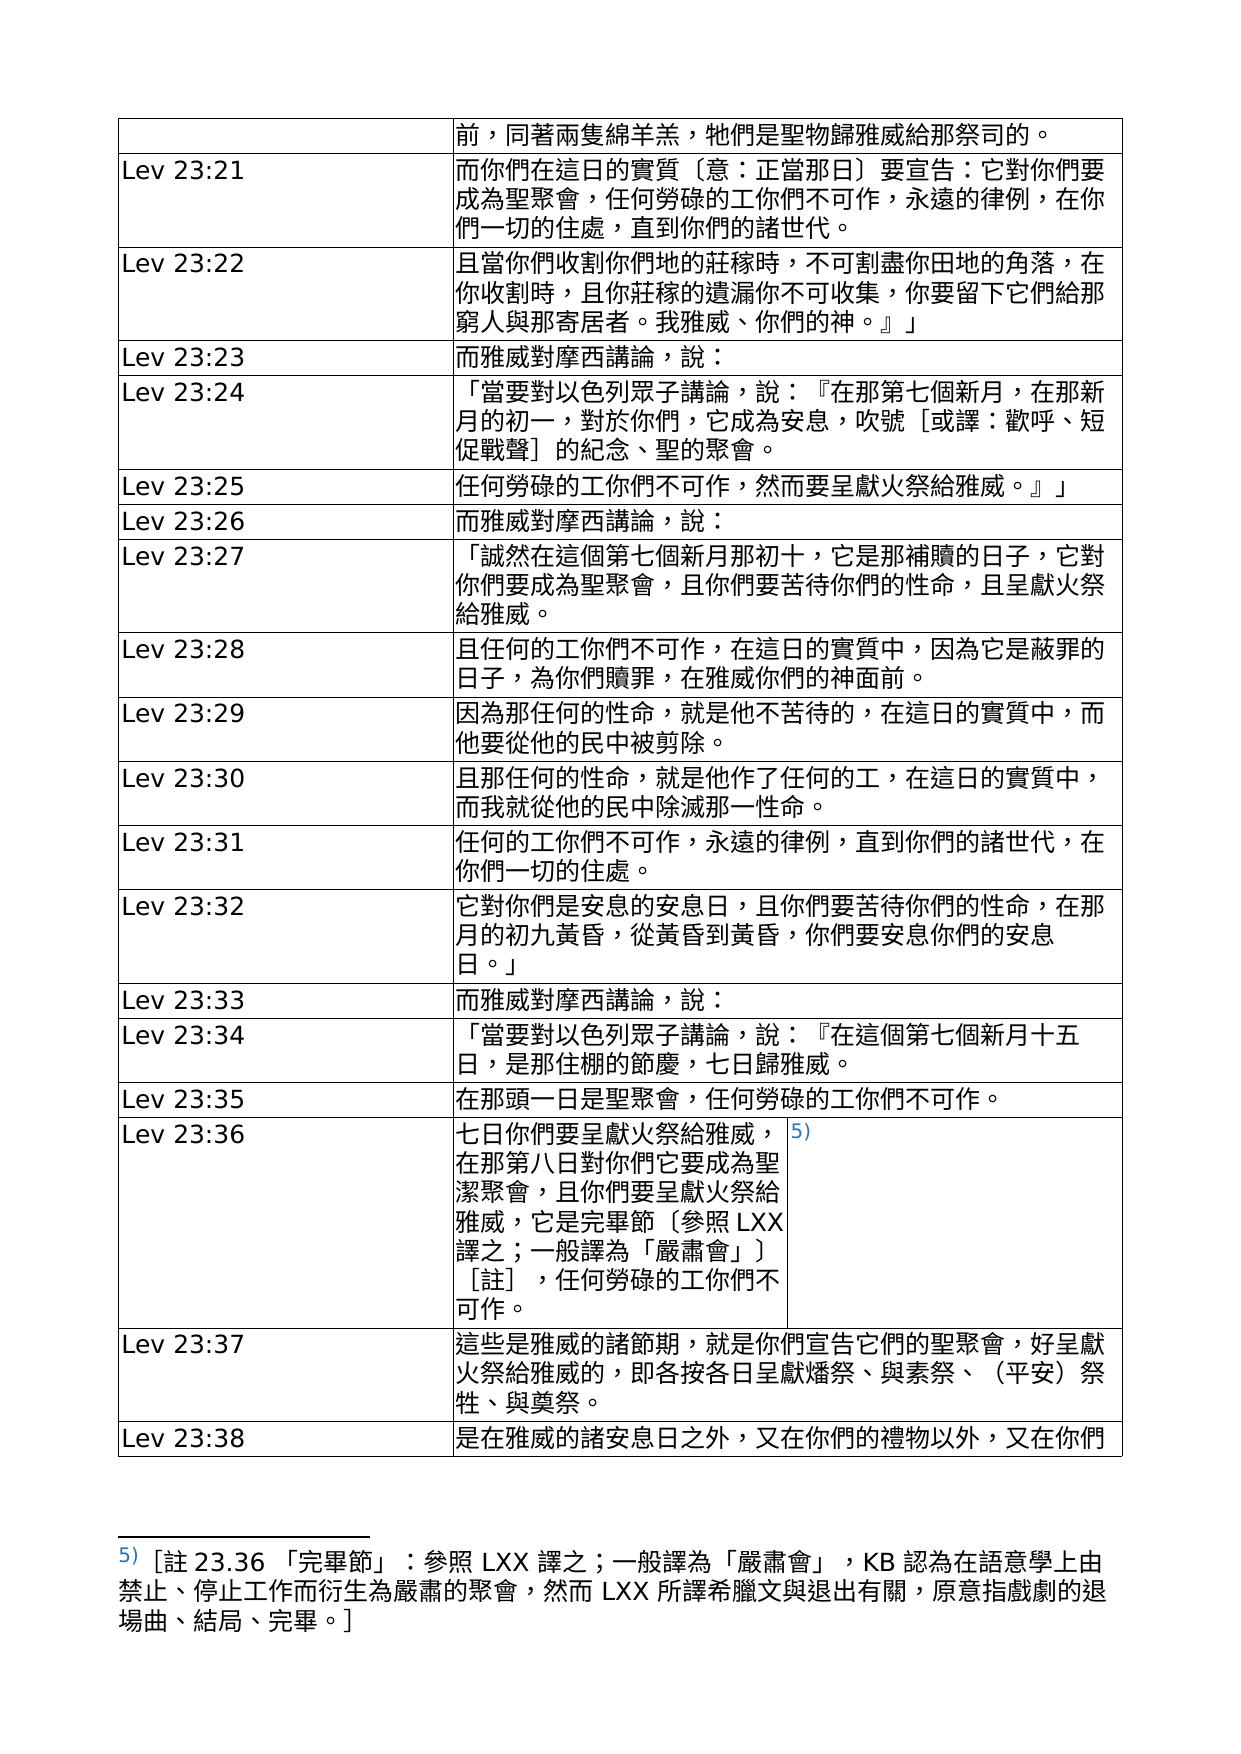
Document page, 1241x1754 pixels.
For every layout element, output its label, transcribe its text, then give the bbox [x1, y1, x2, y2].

table_cell 在那頭一日是聖聚會，任何勞碌的工你們不可作。 [454, 1083, 1122, 1117]
table_cell 前，同著兩隻綿羊羔，牠們是聖物歸雅威給那祭司的。 [454, 119, 1122, 153]
table_cell Lev 23:26 [119, 505, 453, 539]
table_cell 「當要對以色列眾子講論，說：『在這個第七個新月十五日，是那住棚的節慶，七日歸雅威。 [454, 1019, 1122, 1082]
table_cell 它對你們是安息的安息日，且你們要苦待你們的性命，在那月的初九黃昏，從黃昏到黃昏，你們要安息你們的安息日。」 [454, 890, 1122, 983]
table_cell 是在雅威的諸安息日之外，又在你們的禮物以外，又在你們 [454, 1422, 1122, 1456]
table_cell Lev 23:29 [119, 698, 453, 761]
table_cell [788, 1118, 1122, 1327]
table_cell Lev 23:25 [119, 470, 453, 504]
table_cell 任何的工你們不可作，永遠的律例，直到你們的諸世代，在你們一切的住處。 [454, 826, 1122, 889]
table_cell Lev 23:28 [119, 633, 453, 697]
table_cell 而雅威對摩西講論，說： [454, 341, 1122, 375]
table_cell 而雅威對摩西講論，說： [454, 984, 1122, 1018]
table_cell Lev 23:38 [119, 1422, 453, 1456]
table_cell 而雅威對摩西講論，說： [454, 505, 1122, 539]
table_cell Lev 23:23 [119, 341, 453, 375]
table_cell Lev 23:30 [119, 762, 453, 825]
table_cell Lev 23:36 [119, 1118, 453, 1327]
table_cell [119, 119, 453, 153]
table_cell Lev 23:35 [119, 1083, 453, 1117]
table_cell Lev 23:24 [119, 376, 453, 469]
table_cell 因為那任何的性命，就是他不苦待的，在這日的實質中，而他要從他的民中被剪除。 [454, 698, 1122, 761]
table_cell Lev 23:22 [119, 248, 453, 340]
table_cell Lev 23:21 [119, 154, 453, 247]
table_cell 這些是雅威的諸節期，就是你們宣告它們的聖聚會，好呈獻火祭給雅威的，即各按各日呈獻燔祭、與素祭、（平安）祭牲、與奠祭。 [454, 1329, 1122, 1421]
table_cell Lev 23:32 [119, 890, 453, 983]
table_cell Lev 23:33 [119, 984, 453, 1018]
table_cell 任何勞碌的工你們不可作，然而要呈獻火祭給雅威。』」 [454, 470, 1122, 504]
table_cell 而你們在這日的實質〔意：正當那日〕要宣告：它對你們要成為聖聚會，任何勞碌的工你們不可作，永遠的律例，在你們一切的住處，直到你們的諸世代。 [454, 154, 1122, 247]
table_cell 「當要對以色列眾子講論，說：『在那第七個新月，在那新月的初一，對於你們，它成為安息，吹號［或譯：歡呼、短促戰聲］的紀念、聖的聚會。 [454, 376, 1122, 469]
table_cell Lev 23:31 [119, 826, 453, 889]
table_cell Lev 23:34 [119, 1019, 453, 1082]
table_cell 且任何的工你們不可作，在這日的實質中，因為它是蔽罪的日子，為你們贖罪，在雅威你們的神面前。 [454, 633, 1122, 697]
table_cell 「誠然在這個第七個新月那初十，它是那補贖的日子，它對你們要成為聖聚會，且你們要苦待你們的性命，且呈獻火祭給雅威。 [454, 540, 1122, 632]
table_cell Lev 23:27 [119, 540, 453, 632]
table_cell 且那任何的性命，就是他作了任何的工，在這日的實質中，而我就從他的民中除滅那一性命。 [454, 762, 1122, 825]
table_cell 且當你們收割你們地的莊稼時，不可割盡你田地的角落，在你收割時，且你莊稼的遺漏你不可收集，你要留下它們給那窮人與那寄居者。我雅威、你們的神。』」 [454, 248, 1122, 340]
table_cell Lev 23:37 [119, 1329, 453, 1421]
table_cell 七日你們要呈獻火祭給雅威，在那第八日對你們它要成為聖潔聚會，且你們要呈獻火祭給雅威，它是完畢節〔參照LXX譯之；一般譯為「嚴肅會」〕［註］，任何勞碌的工你們不可作。 [454, 1118, 787, 1327]
